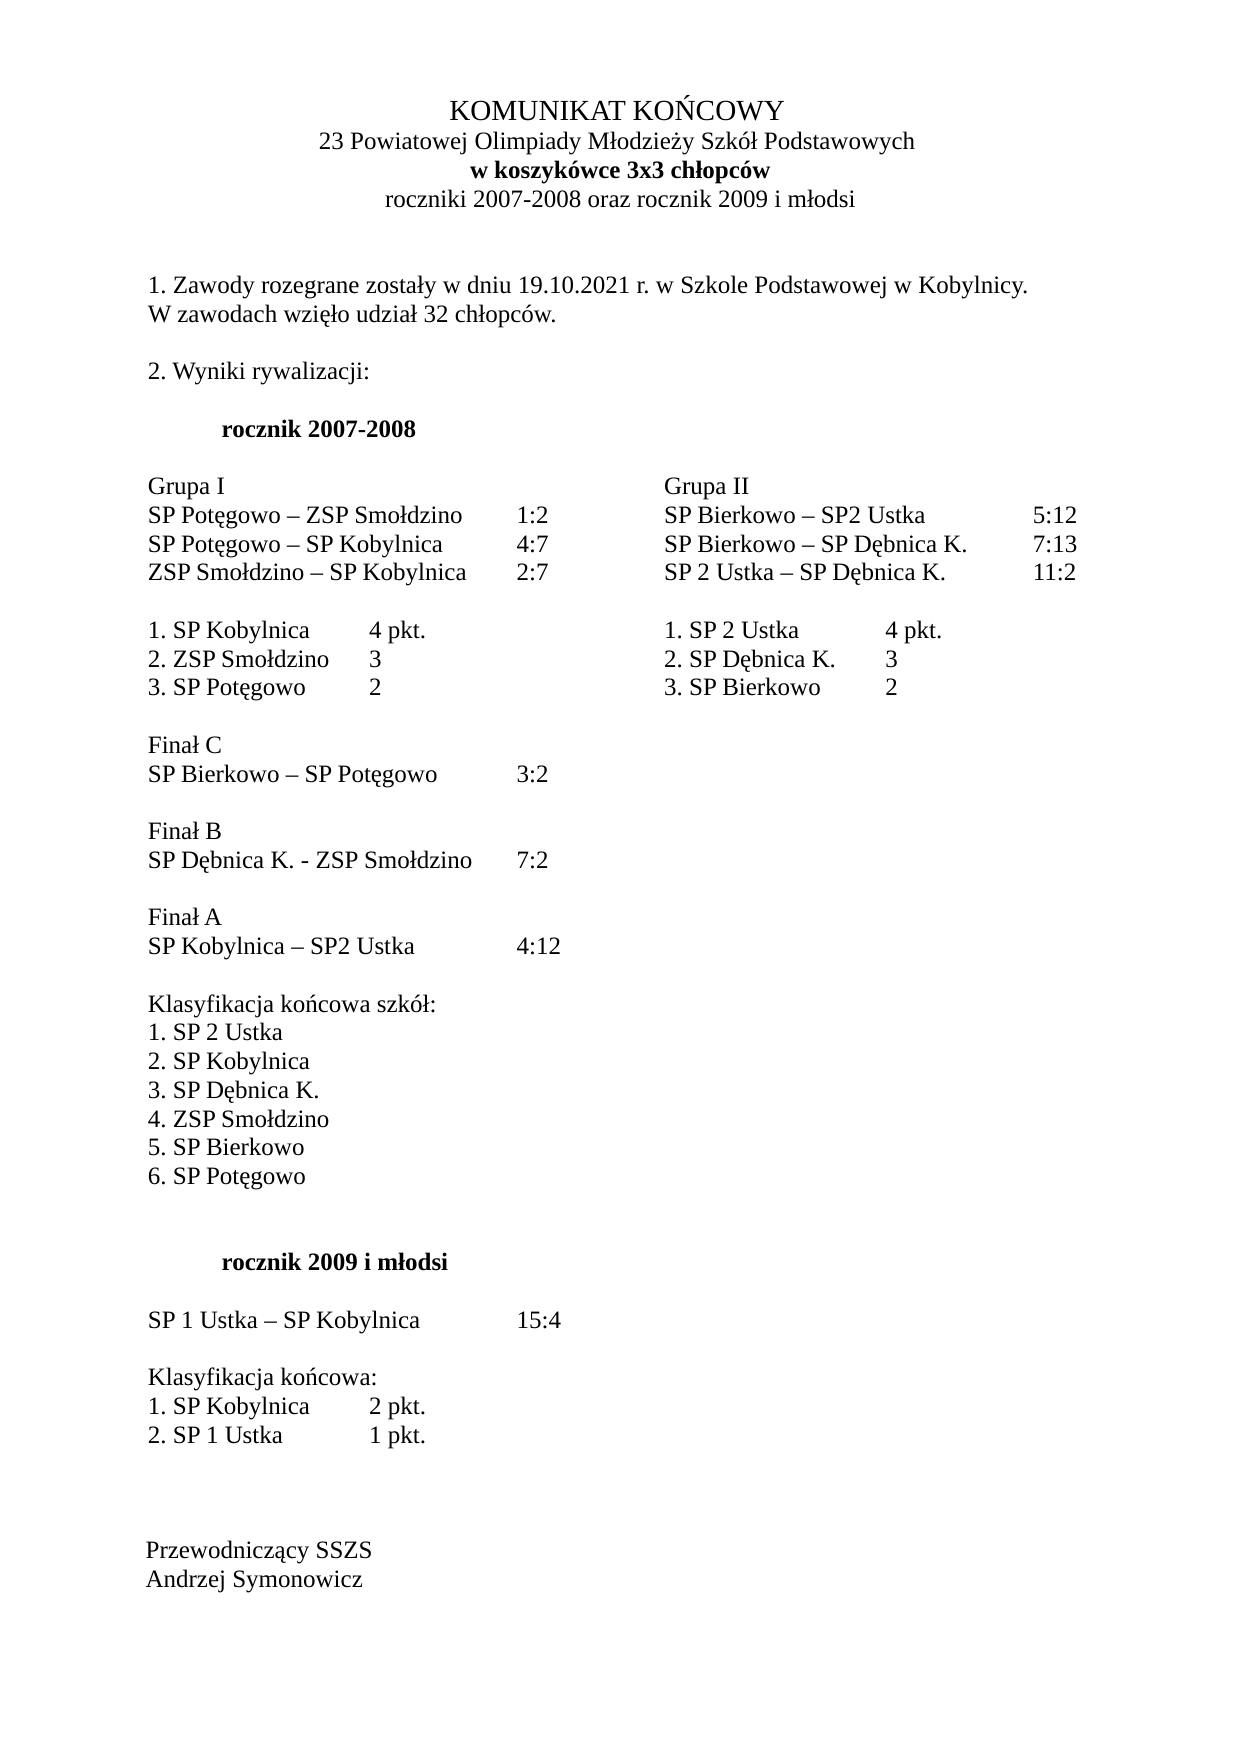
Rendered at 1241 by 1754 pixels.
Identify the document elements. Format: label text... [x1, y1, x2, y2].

text KOMUNIKAT KOŃCOWY 23 Powiatowej Olimpiady Młodzieży Szkół Podstawowych [148, 93, 1093, 155]
text roczniki 2007-2008 oraz rocznik 2009 i młodsi [148, 184, 1093, 212]
text 5. SP Bierkowo [148, 1132, 1093, 1161]
text 1. SP Kobylnica 4 pkt. 1. SP 2 Ustka 4 pkt. [148, 615, 1093, 644]
text w koszykówce 3x3 chłopców [148, 155, 1093, 184]
text SP Kobylnica – SP2 Ustka 4:12 [148, 931, 1093, 960]
text rocznik 2009 i młodsi [148, 1247, 1093, 1276]
text SP Potęgowo – ZSP Smołdzino 1:2 SP Bierkowo – SP2 Ustka 5:12 [148, 500, 1093, 529]
text Finał C [148, 730, 1093, 759]
text Finał A [148, 902, 1093, 931]
text Klasyfikacja końcowa: [148, 1362, 1093, 1391]
text Grupa I Grupa II [148, 471, 1093, 500]
text SP Potęgowo – SP Kobylnica 4:7 SP Bierkowo – SP Dębnica K. 7:13 [148, 529, 1093, 557]
text Andrzej Symonowicz [145, 1564, 1093, 1592]
text 4. ZSP Smołdzino [148, 1104, 1093, 1132]
text 2. SP 1 Ustka 1 pkt. [148, 1420, 1093, 1449]
text W zawodach wzięło udział 32 chłopców. [148, 299, 1093, 327]
text SP Dębnica K. - ZSP Smołdzino 7:2 [148, 845, 1093, 874]
text Finał B [148, 816, 1093, 845]
text Klasyfikacja końcowa szkół: [148, 989, 1093, 1017]
text 1. SP 2 Ustka [148, 1017, 1093, 1046]
text 1. Zawody rozegrane zostały w dniu 19.10.2021 r. w Szkole Podstawowej w Kobylnicy. [148, 270, 1093, 299]
text Przewodniczący SSZS [145, 1535, 1093, 1564]
text SP 1 Ustka – SP Kobylnica 15:4 [148, 1305, 1093, 1334]
text 3. SP Potęgowo 2 3. SP Bierkowo 2 [148, 672, 1093, 701]
text 3. SP Dębnica K. [148, 1075, 1093, 1104]
text 6. SP Potęgowo [148, 1161, 1093, 1190]
text 2. ZSP Smołdzino 3 2. SP Dębnica K. 3 [148, 644, 1093, 672]
text SP Bierkowo – SP Potęgowo 3:2 [148, 759, 1093, 787]
text rocznik 2007-2008 [148, 414, 1093, 442]
text 2. SP Kobylnica [148, 1046, 1093, 1075]
text 1. SP Kobylnica 2 pkt. [148, 1391, 1093, 1420]
text ZSP Smołdzino – SP Kobylnica 2:7 SP 2 Ustka – SP Dębnica K. 11:2 [148, 557, 1093, 586]
text 2. Wyniki rywalizacji: [148, 356, 1093, 385]
